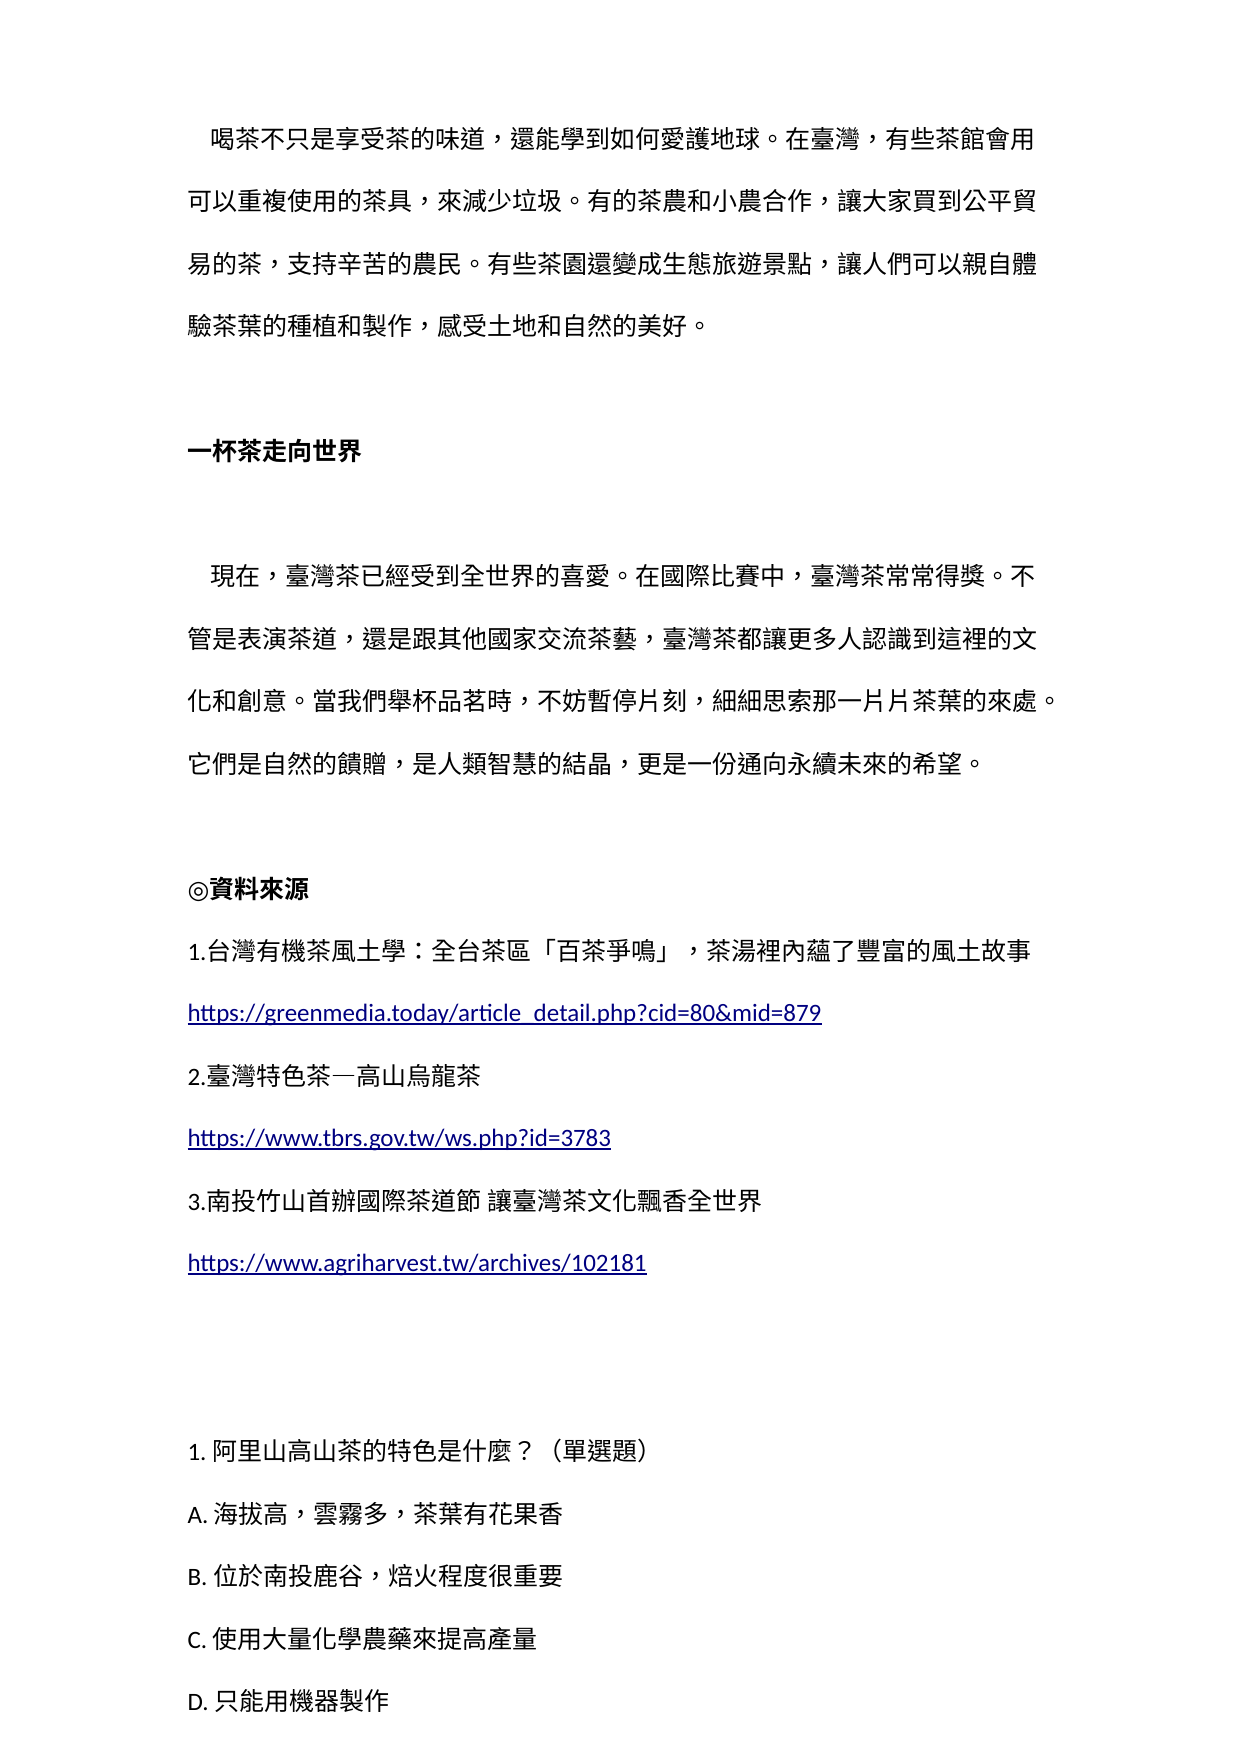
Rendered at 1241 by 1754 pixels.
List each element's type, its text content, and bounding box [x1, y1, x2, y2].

text B. 位於南投鹿谷，焙火程度很重要 [187, 1533, 1053, 1596]
text 2.臺灣特色茶—高山烏龍茶 https://www.tbrs.gov.tw/ws.php?id=3783 [187, 1033, 1053, 1158]
text 喝茶不只是享受茶的味道，還能學到如何愛護地球。在臺灣，有些茶館會用可以重複使用的茶具，來減少垃圾。有的茶農和小農合作，讓大家買到公平貿易的茶，支持辛苦的農民。有些茶園還變成生態旅遊景點，讓人們可以親自體驗茶葉的種植和製作，感受土地和自然的美好。 [187, 33, 1053, 346]
text 一杯茶走向世界 [187, 408, 1053, 471]
text 1.台灣有機茶風土學：全台茶區「百茶爭鳴」，茶湯裡內蘊了豐富的風土故事 https://greenmedia.today/article_detail.php?cid=80&mid=879 [187, 908, 1053, 1033]
text 現在，臺灣茶已經受到全世界的喜愛。在國際比賽中，臺灣茶常常得獎。不管是表演茶道，還是跟其他國家交流茶藝，臺灣茶都讓更多人認識到這裡的文化和創意。當我們舉杯品茗時，不妨暫停片刻，細細思索那一片片茶葉的來處。它們是自然的饋贈，是人類智慧的結晶，更是一份通向永續未來的希望。 [187, 471, 1053, 783]
text A. 海拔高，雲霧多，茶葉有花果香 [187, 1471, 1053, 1533]
text 3.南投竹山首辦國際茶道節 讓臺灣茶文化飄香全世界 [187, 1158, 1053, 1221]
text https://www.agriharvest.tw/archives/102181 [187, 1221, 1053, 1283]
text C. 使用大量化學農藥來提高產量 [187, 1596, 1053, 1658]
text 1. 阿里山高山茶的特色是什麼？（單選題） [187, 1408, 1053, 1471]
text D. 只能用機器製作 [187, 1658, 1053, 1721]
text ◎資料來源 [187, 846, 1053, 908]
